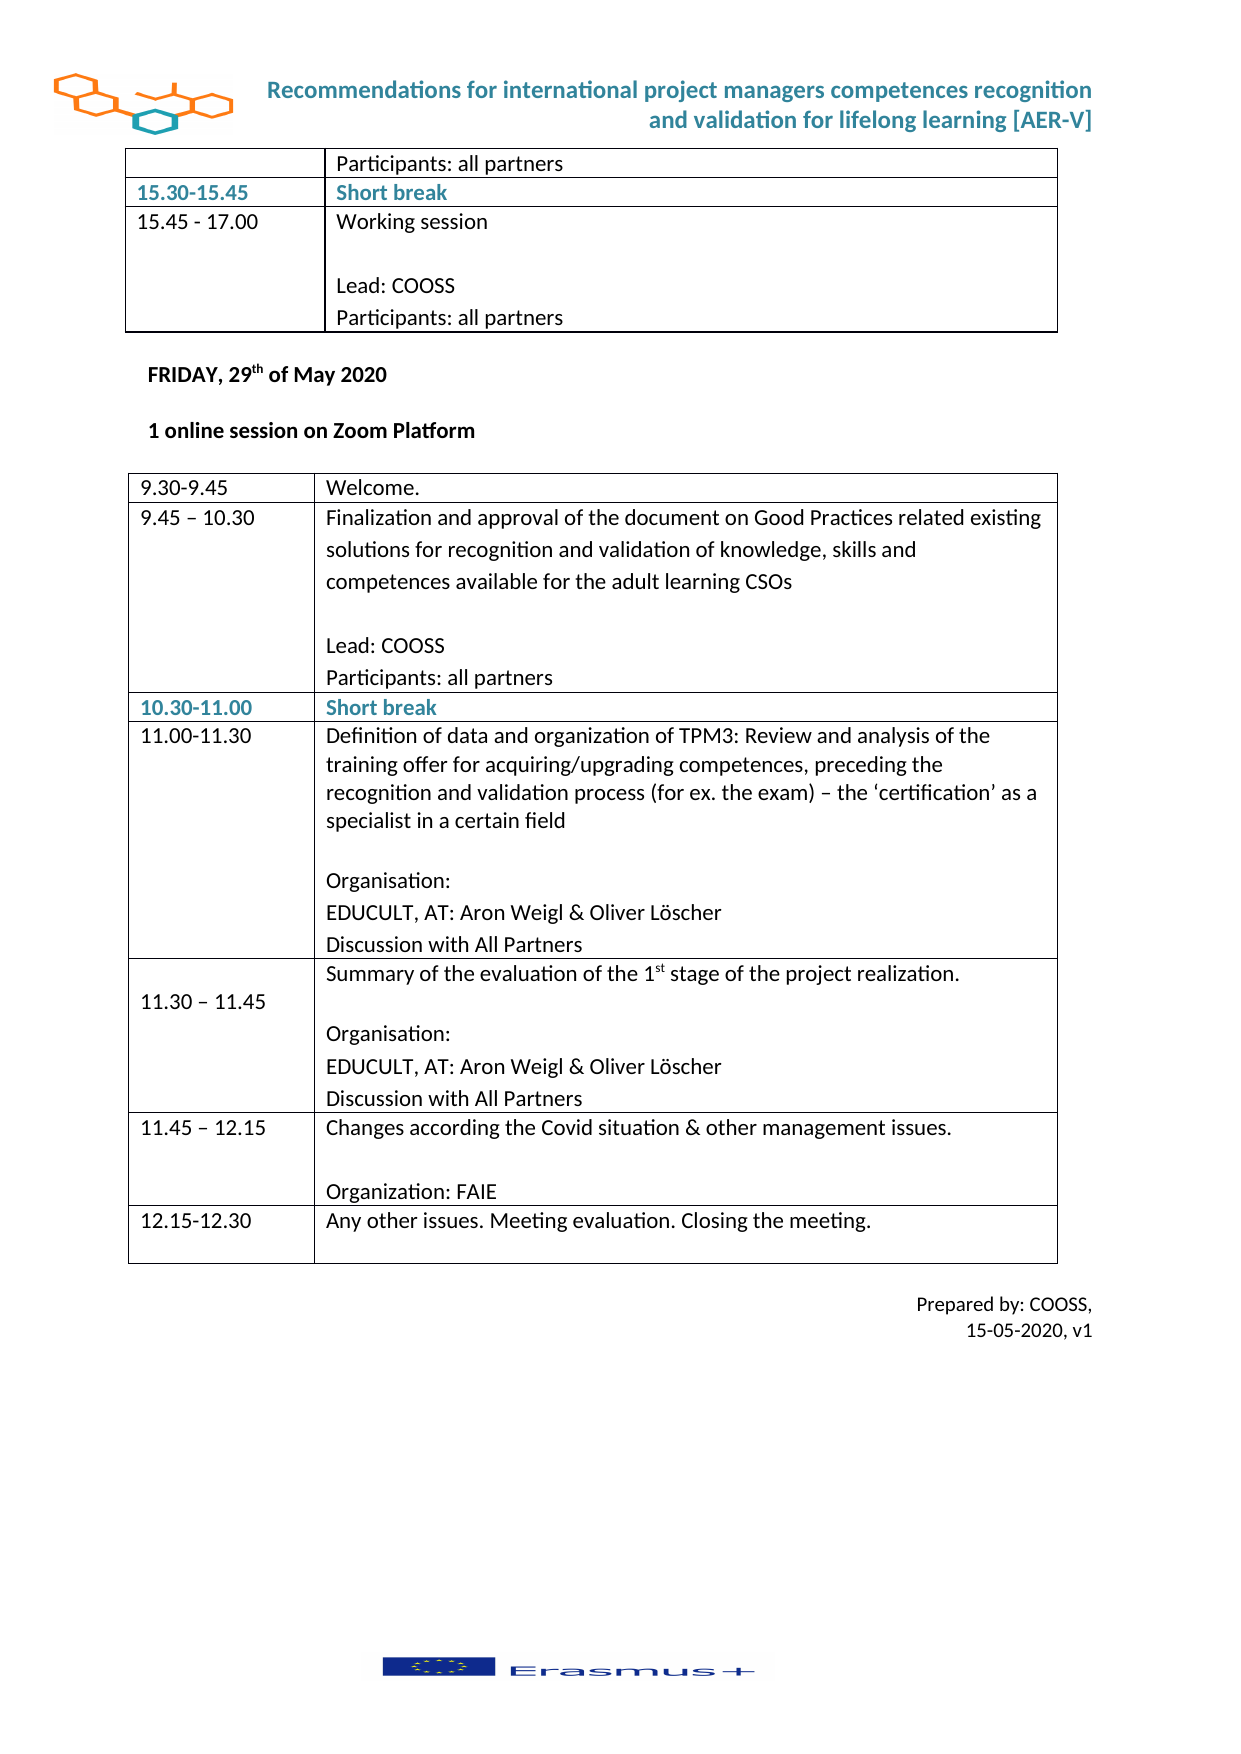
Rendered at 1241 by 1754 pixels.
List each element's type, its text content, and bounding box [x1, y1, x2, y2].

table_cell 15.45 - 17.00 [126, 207, 324, 331]
table_cell Finalization and approval of the document on Good Practices related existing solutions for recognition and validation of knowledge, skills and competences available for the adult learning CSOs Lead: COOSS Participants: all partners [315, 503, 1057, 692]
table_cell Working session Lead: COOSS Participants: all partners [326, 207, 1057, 331]
table_cell Summary of the evaluation of the 1st stage of the project realization. Organisation: EDUCULT, AT: Aron Weigl & Oliver Löscher Discussion with All Partners [315, 959, 1057, 1112]
table_cell Definition of data and organization of TPM3: Review and analysis of the training offer for acquiring/upgrading competences, preceding the recognition and validation process (for ex. the exam) – the ‘certification’ as a specialist in a certain field Organisation: EDUCULT, AT: Aron Weigl & Oliver Löscher Discussion with All Partners [315, 722, 1057, 958]
text Prepared by: COOSS, 15-05-2020, v1 [148, 1292, 1093, 1342]
table_header 9.30-9.45 [129, 474, 314, 502]
table_cell Changes according the Covid situation & other management issues. Organization: FAIE [315, 1113, 1057, 1205]
table_header [126, 149, 324, 177]
table_cell 9.45 – 10.30 [129, 503, 314, 692]
table_cell 12.15-12.30 [129, 1206, 314, 1262]
table_cell 11.00-11.30 [129, 722, 314, 958]
table_header Welcome. [315, 474, 1057, 502]
picture [361, 1652, 775, 1681]
table_cell 15.30-15.45 [126, 178, 324, 206]
table_cell Any other issues. Meeting evaluation. Closing the meeting. [315, 1206, 1057, 1262]
table_cell Short break [326, 178, 1057, 206]
table_cell 10.30-11.00 [129, 693, 314, 721]
picture [53, 73, 234, 135]
table_cell 11.45 – 12.15 [129, 1113, 314, 1205]
text 1 online session on Zoom Platform [148, 416, 1093, 472]
table_header Participants: all partners [326, 149, 1057, 177]
table_cell 11.30 – 11.45 [129, 959, 314, 1112]
text FRIDAY, 29th of May 2020 [148, 360, 1093, 388]
table_cell Short break [315, 693, 1057, 721]
